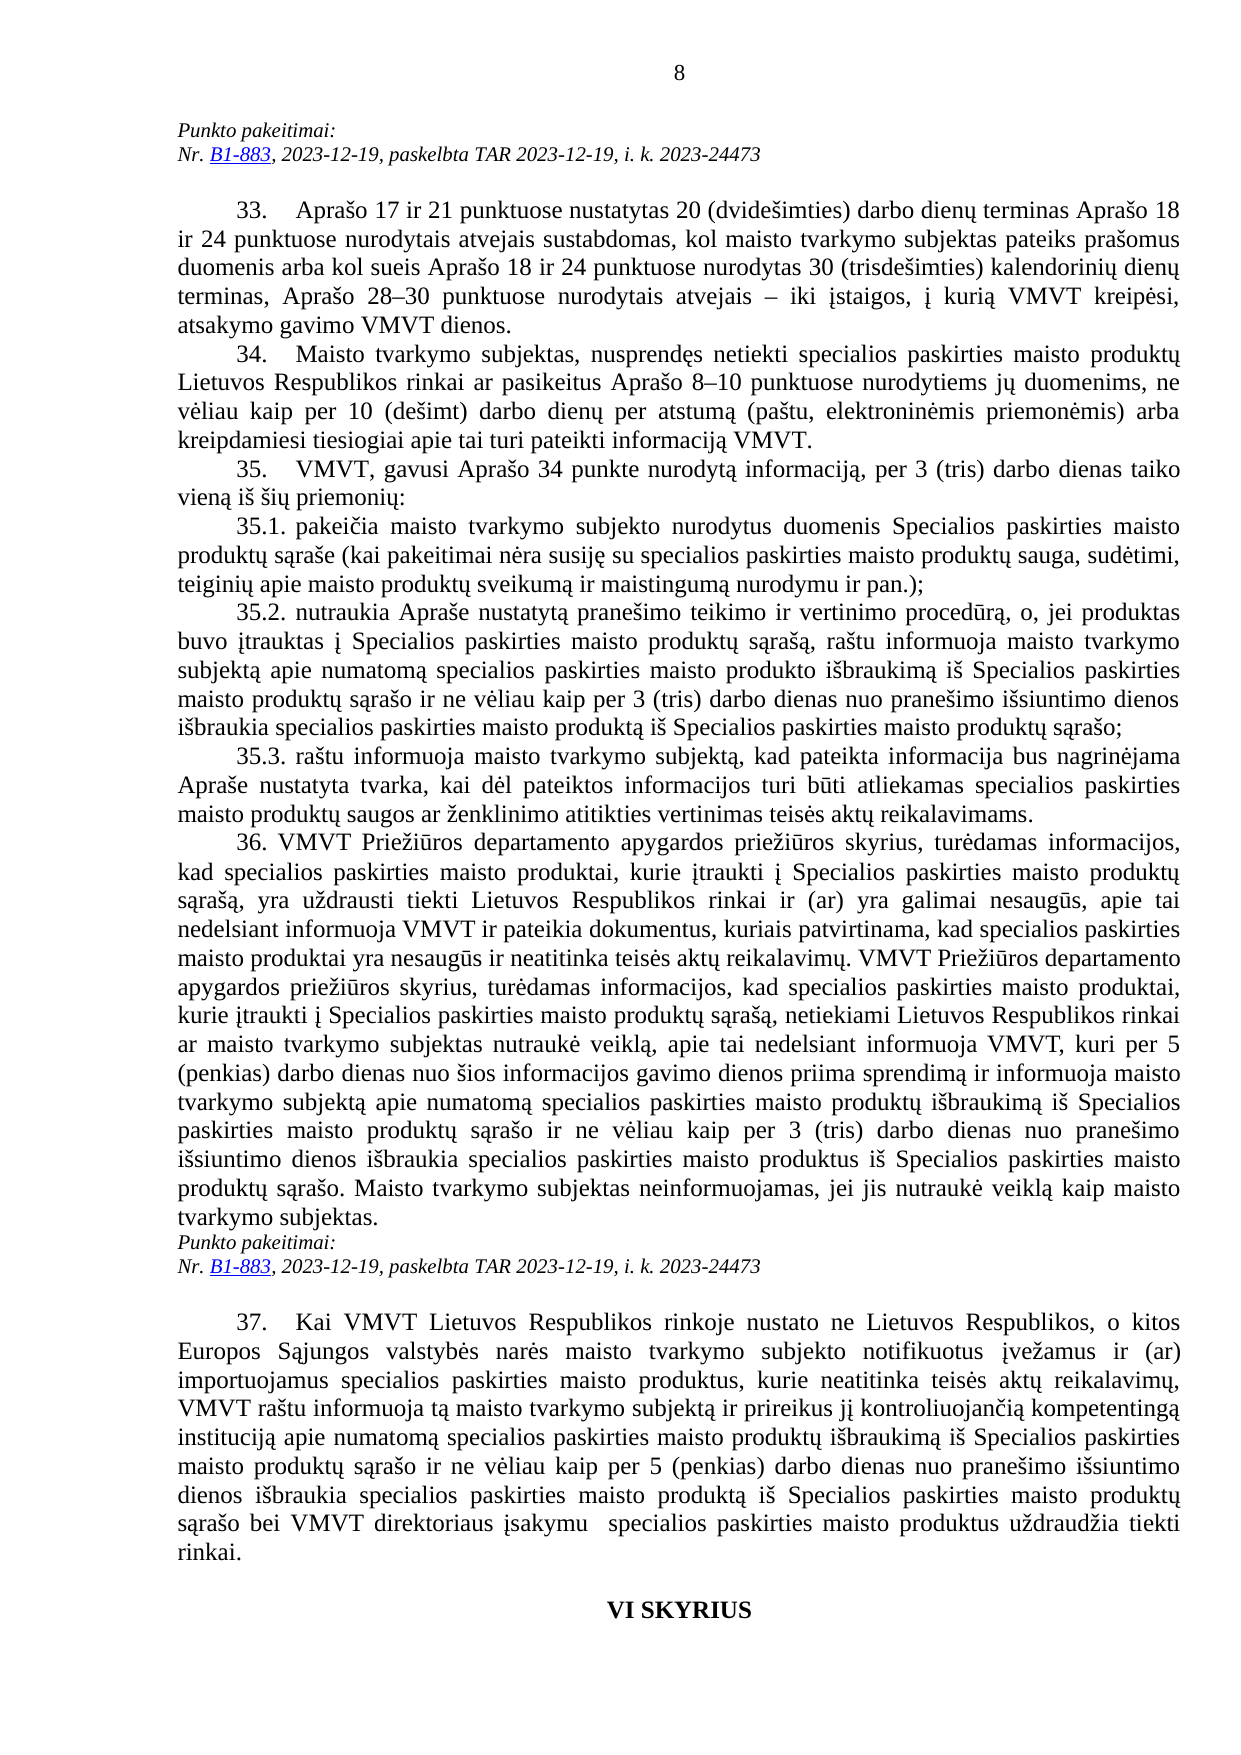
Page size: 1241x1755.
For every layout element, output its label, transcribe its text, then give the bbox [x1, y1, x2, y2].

text 37. Kai VMVT Lietuvos Respublikos rinkoje nustato ne Lietuvos Respublikos, o kitos Europos Sąjungos valstybės narės maisto tvarkymo subjekto notifikuotus įvežamus ir (ar) importuojamus specialios paskirties maisto produktus, kurie neatitinka teisės aktų reikalavimų, VMVT raštu informuoja tą maisto tvarkymo subjektą ir prireikus jį kontroliuojančią kompetentingą instituciją apie numatomą specialios paskirties maisto produktų išbraukimą iš Specialios paskirties maisto produktų sąrašo ir ne vėliau kaip per 5 (penkias) darbo dienas nuo pranešimo išsiuntimo dienos išbraukia specialios paskirties maisto produktą iš Specialios paskirties maisto produktų sąrašo bei VMVT direktoriaus įsakymu specialios paskirties maisto produktus uždraudžia tiekti rinkai. [177, 1307, 1181, 1566]
text 36. VMVT Priežiūros departamento apygardos priežiūros skyrius, turėdamas informacijos, kad specialios paskirties maisto produktai, kurie įtraukti į Specialios paskirties maisto produktų sąrašą, yra uždrausti tiekti Lietuvos Respublikos rinkai ir (ar) yra galimai nesaugūs, apie tai nedelsiant informuoja VMVT ir pateikia dokumentus, kuriais patvirtinama, kad specialios paskirties maisto produktai yra nesaugūs ir neatitinka teisės aktų reikalavimų. VMVT Priežiūros departamento apygardos priežiūros skyrius, turėdamas informacijos, kad specialios paskirties maisto produktai, kurie įtraukti į Specialios paskirties maisto produktų sąrašą, netiekiami Lietuvos Respublikos rinkai ar maisto tvarkymo subjektas nutraukė veiklą, apie tai nedelsiant informuoja VMVT, kuri per 5 (penkias) darbo dienas nuo šios informacijos gavimo dienos priima sprendimą ir informuoja maisto tvarkymo subjektą apie numatomą specialios paskirties maisto produktų išbraukimą iš Specialios paskirties maisto produktų sąrašo ir ne vėliau kaip per 3 (tris) darbo dienas nuo pranešimo išsiuntimo dienos išbraukia specialios paskirties maisto produktus iš Specialios paskirties maisto produktų sąrašo. Maisto tvarkymo subjektas neinformuojamas, jei jis nutraukė veiklą kaip maisto tvarkymo subjektas. [177, 827, 1181, 1230]
text 35.3. raštu informuoja maisto tvarkymo subjektą, kad pateikta informacija bus nagrinėjama Apraše nustatyta tvarka, kai dėl pateiktos informacijos turi būti atliekamas specialios paskirties maisto produktų saugos ar ženklinimo atitikties vertinimas teisės aktų reikalavimams. [177, 741, 1181, 827]
text 34. Maisto tvarkymo subjektas, nusprendęs netiekti specialios paskirties maisto produktų Lietuvos Respublikos rinkai ar pasikeitus Aprašo 8–10 punktuose nurodytiems jų duomenims, ne vėliau kaip per 10 (dešimt) darbo dienų per atstumą (paštu, elektroninėmis priemonėmis) arba kreipdamiesi tiesiogiai apie tai turi pateikti informaciją VMVT. [177, 339, 1181, 454]
text Nr. B1-883, 2023-12-19, paskelbta TAR 2023-12-19, i. k. 2023-24473 [177, 142, 1181, 166]
text VI SKYRIUS [177, 1595, 1181, 1623]
text 35.2. nutraukia Apraše nustatytą pranešimo teikimo ir vertinimo procedūrą, o, jei produktas buvo įtrauktas į Specialios paskirties maisto produktų sąrašą, raštu informuoja maisto tvarkymo subjektą apie numatomą specialios paskirties maisto produkto išbraukimą iš Specialios paskirties maisto produktų sąrašo ir ne vėliau kaip per 3 (tris) darbo dienas nuo pranešimo išsiuntimo dienos išbraukia specialios paskirties maisto produktą iš Specialios paskirties maisto produktų sąrašo; [177, 597, 1181, 741]
text 35. VMVT, gavusi Aprašo 34 punkte nurodytą informaciją, per 3 (tris) darbo dienas taiko vieną iš šių priemonių: [177, 454, 1181, 511]
text Punkto pakeitimai: [177, 118, 1181, 142]
text Punkto pakeitimai: [177, 1230, 1181, 1254]
text Nr. B1-883, 2023-12-19, paskelbta TAR 2023-12-19, i. k. 2023-24473 [177, 1254, 1181, 1278]
text 35.1. pakeičia maisto tvarkymo subjekto nurodytus duomenis Specialios paskirties maisto produktų sąraše (kai pakeitimai nėra susiję su specialios paskirties maisto produktų sauga, sudėtimi, teiginių apie maisto produktų sveikumą ir maistingumą nurodymu ir pan.); [177, 511, 1181, 597]
text 33. Aprašo 17 ir 21 punktuose nustatytas 20 (dvidešimties) darbo dienų terminas Aprašo 18 ir 24 punktuose nurodytais atvejais sustabdomas, kol maisto tvarkymo subjektas pateiks prašomus duomenis arba kol sueis Aprašo 18 ir 24 punktuose nurodytas 30 (trisdešimties) kalendorinių dienų terminas, Aprašo 28–30 punktuose nurodytais atvejais – iki įstaigos, į kurią VMVT kreipėsi, atsakymo gavimo VMVT dienos. [177, 195, 1181, 339]
